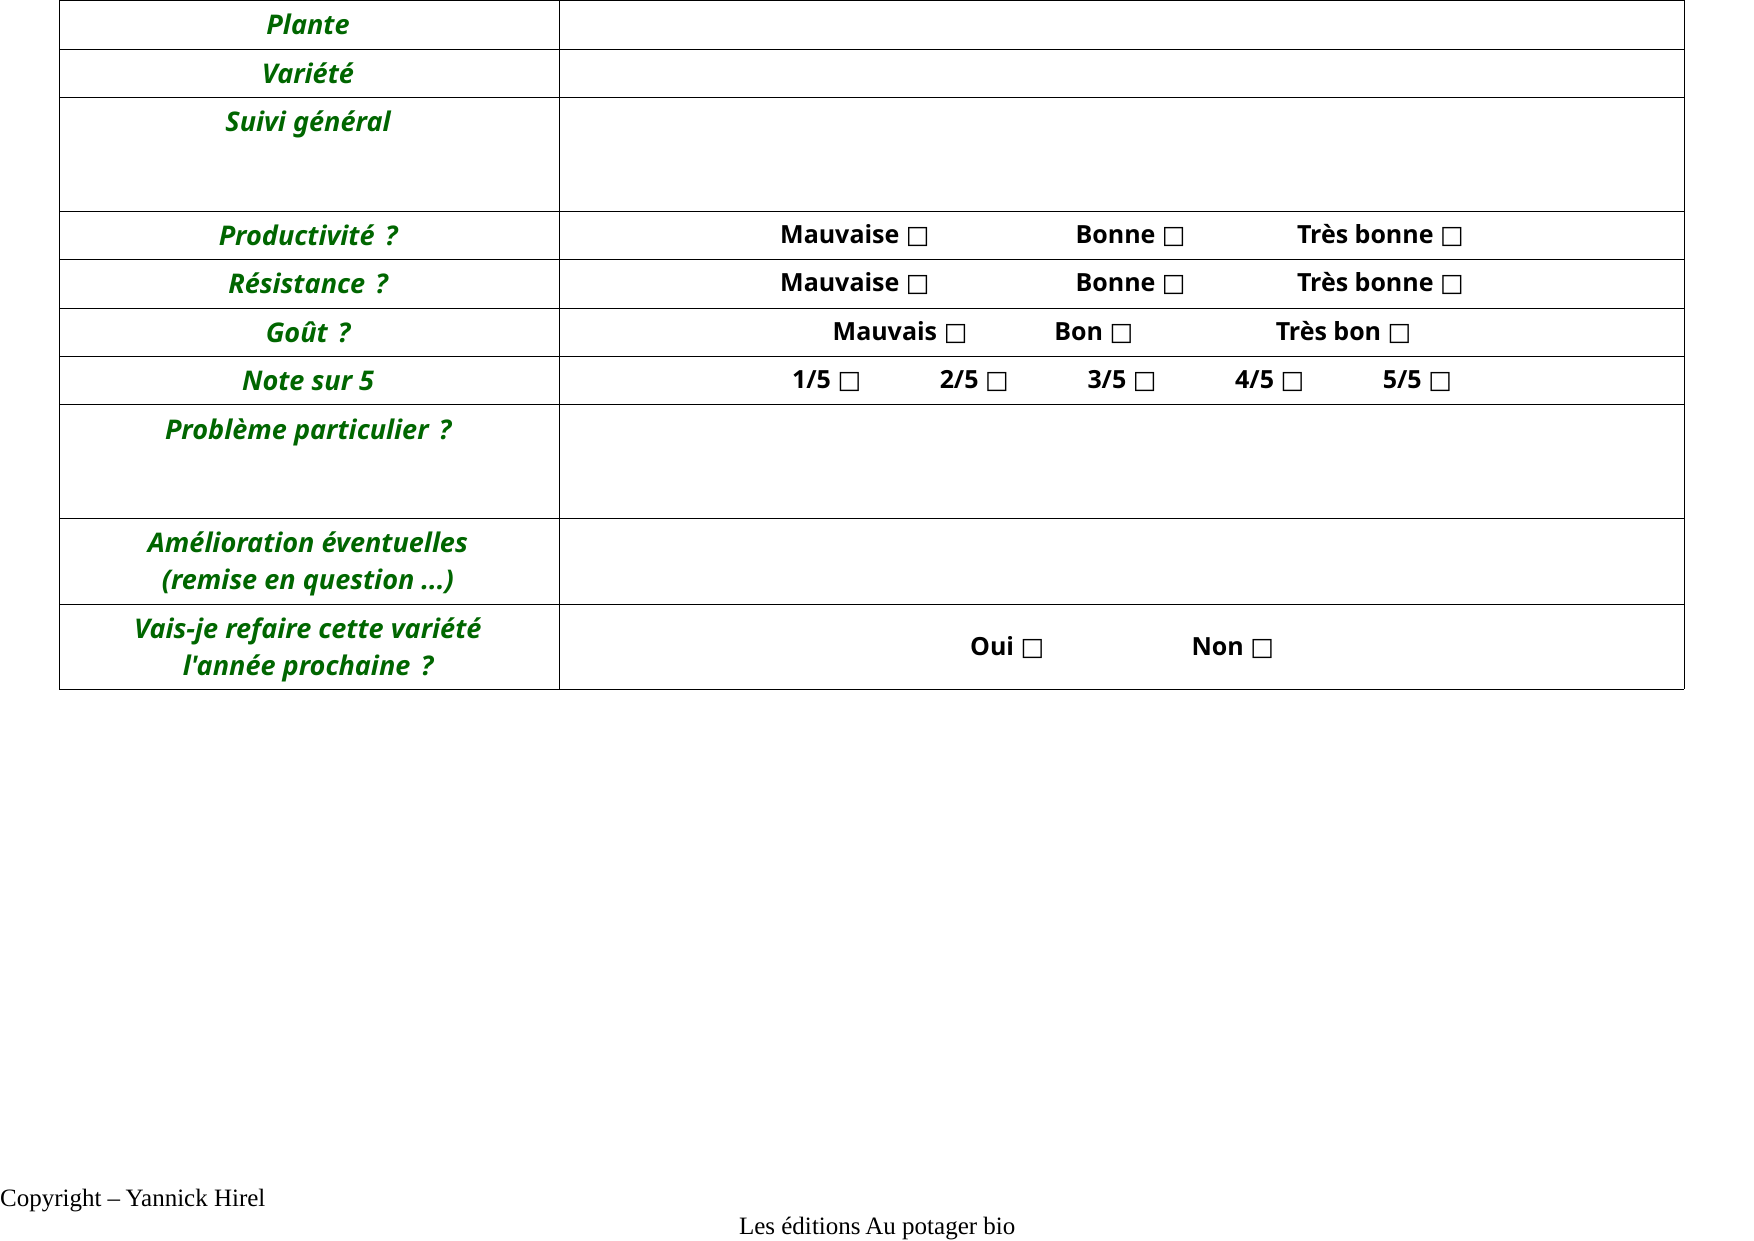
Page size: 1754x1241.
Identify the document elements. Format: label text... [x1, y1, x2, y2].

table_cell Goût ? [60, 309, 559, 356]
table_header [560, 1, 1684, 48]
table_cell Note sur 5 [60, 357, 559, 404]
table_cell Résistance ? [60, 260, 559, 307]
table_cell Suivi général [60, 98, 559, 211]
table_cell Mauvaise □ Bonne □ Très bonne □ [560, 212, 1684, 259]
table_header Plante [60, 1, 559, 48]
table_cell [560, 519, 1684, 603]
table_cell 1/5 □ 2/5 □ 3/5 □ 4/5 □ 5/5 □ [560, 357, 1684, 404]
table_cell [560, 50, 1684, 97]
table_cell Variété [60, 50, 559, 97]
table_cell Vais-je refaire cette variété l'année prochaine ? [60, 605, 559, 689]
table_cell Mauvaise □ Bonne □ Très bonne □ [560, 260, 1684, 307]
table_cell Problème particulier ? [60, 405, 559, 518]
table_cell Amélioration éventuelles (remise en question ...) [60, 519, 559, 603]
table_cell Productivité ? [60, 212, 559, 259]
table_cell [560, 98, 1684, 211]
table_cell Oui □ Non □ [560, 605, 1684, 689]
table_cell Mauvais □ Bon □ Très bon □ [560, 309, 1684, 356]
table_cell [560, 405, 1684, 518]
